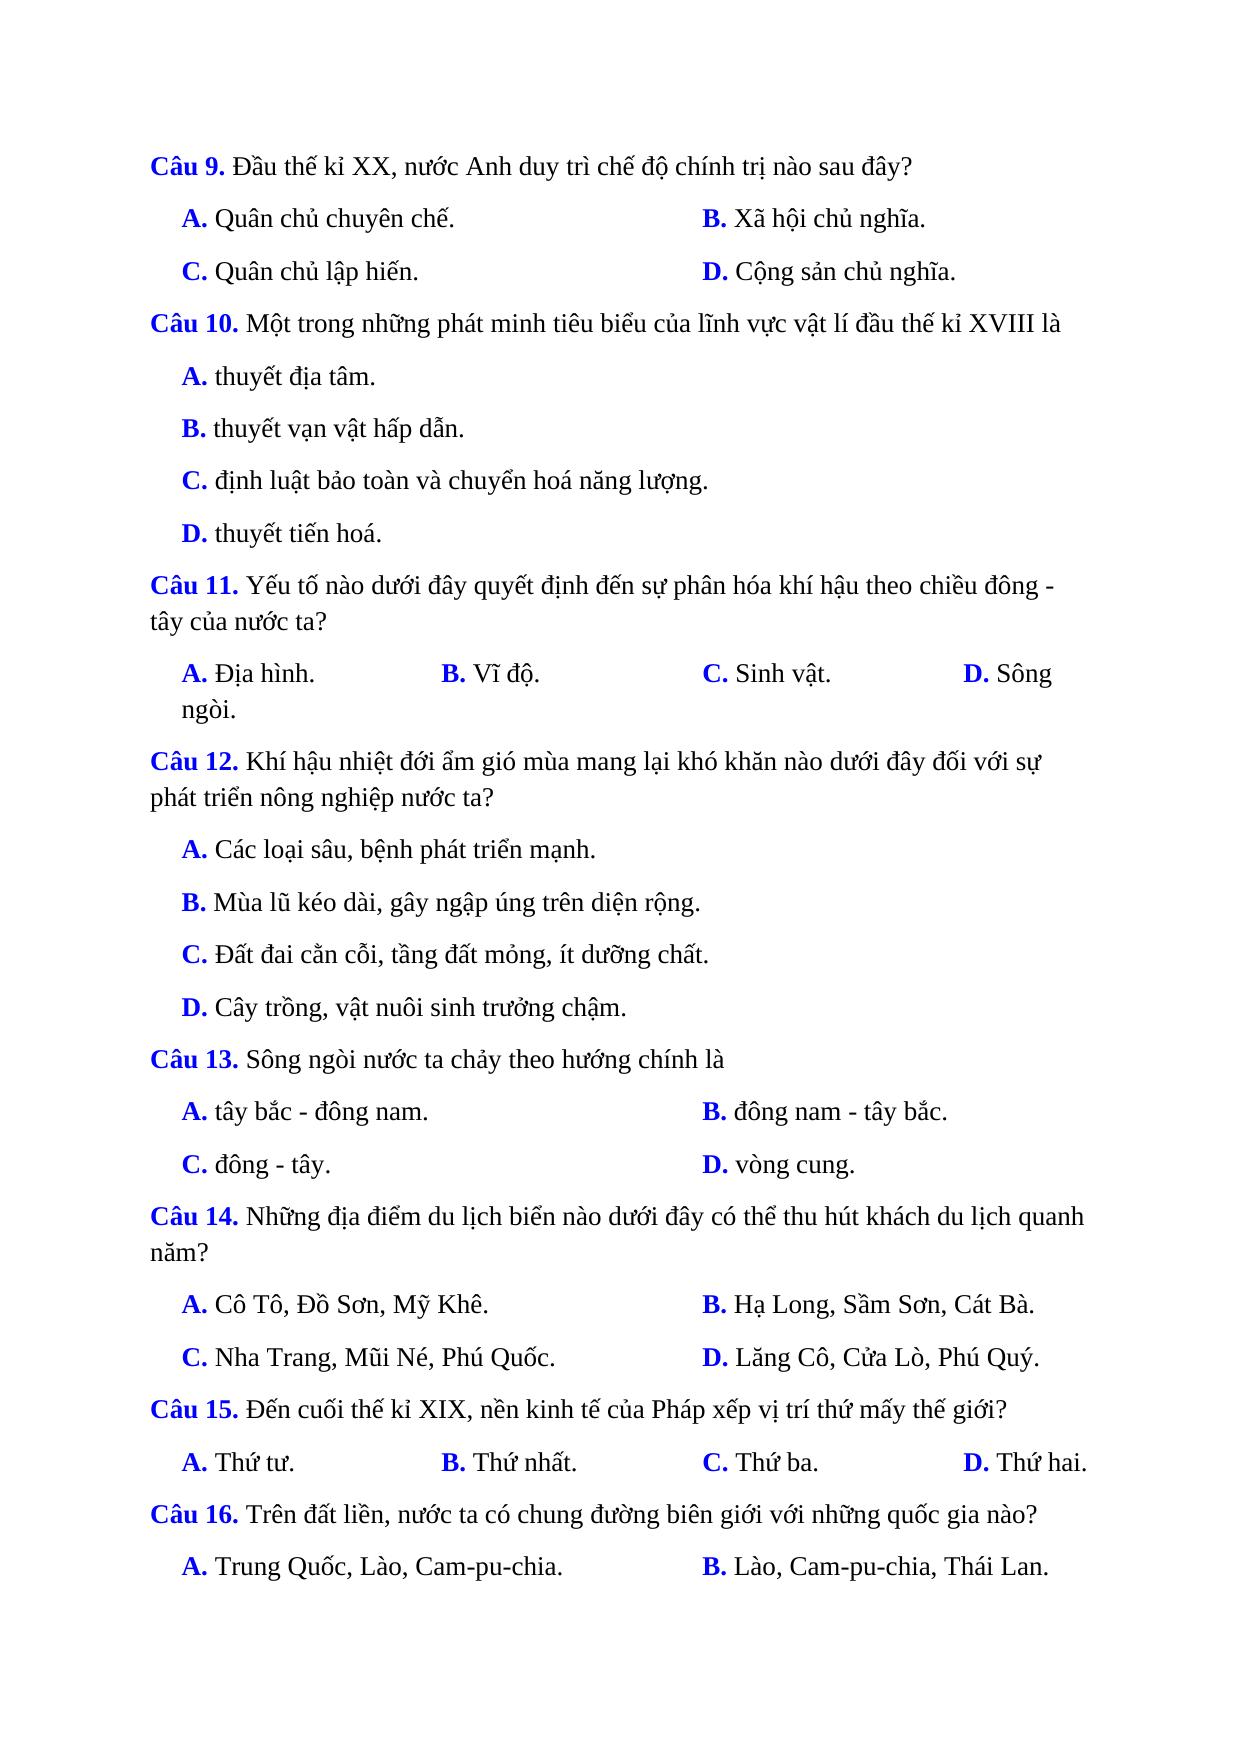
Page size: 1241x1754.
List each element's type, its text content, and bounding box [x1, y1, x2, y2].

text C. Quân chủ lập hiến. D. Cộng sản chủ nghĩa. [181, 255, 1090, 286]
text B. thuyết vạn vật hấp dẫn. [181, 412, 1090, 443]
text B. Mùa lũ kéo dài, gây ngập úng trên diện rộng. [181, 886, 1090, 917]
text Câu 13. Sông ngòi nước ta chảy theo hướng chính là [150, 1043, 1090, 1074]
text C. đông - tây. D. vòng cung. [181, 1148, 1090, 1179]
text Câu 9. Đầu thế kỉ XX, nước Anh duy trì chế độ chính trị nào sau đây? [150, 150, 1090, 181]
text Câu 16. Trên đất liền, nước ta có chung đường biên giới với những quốc gia nào? [150, 1498, 1090, 1529]
text Câu 14. Những địa điểm du lịch biển nào dưới đây có thể thu hút khách du lịch quanh năm? [150, 1200, 1090, 1267]
text Câu 10. Một trong những phát minh tiêu biểu của lĩnh vực vật lí đầu thế kỉ XVIII là [150, 307, 1090, 338]
text A. Thứ tư. B. Thứ nhất. C. Thứ ba. D. Thứ hai. [181, 1446, 1090, 1477]
text A. Quân chủ chuyên chế. B. Xã hội chủ nghĩa. [181, 202, 1090, 233]
text D. thuyết tiến hoá. [181, 517, 1090, 548]
text A. Các loại sâu, bệnh phát triển mạnh. [181, 833, 1090, 865]
text A. thuyết địa tâm. [181, 359, 1090, 391]
text C. Nha Trang, Mũi Né, Phú Quốc. D. Lăng Cô, Cửa Lò, Phú Quý. [181, 1341, 1090, 1372]
text A. Cô Tô, Đồ Sơn, Mỹ Khê. B. Hạ Long, Sầm Sơn, Cát Bà. [181, 1288, 1090, 1319]
text Câu 15. Đến cuối thế kỉ XIX, nền kinh tế của Pháp xếp vị trí thứ mấy thế giới? [150, 1393, 1090, 1424]
text A. Địa hình. B. Vĩ độ. C. Sinh vật. D. Sông ngòi. [181, 657, 1090, 724]
text C. định luật bảo toàn và chuyển hoá năng lượng. [181, 464, 1090, 496]
text D. Cây trồng, vật nuôi sinh trưởng chậm. [181, 991, 1090, 1022]
text Câu 11. Yếu tố nào dưới đây quyết định đến sự phân hóa khí hậu theo chiều đông - tây của nước ta? [150, 569, 1090, 636]
text A. Trung Quốc, Lào, Cam-pu-chia. B. Lào, Cam-pu-chia, Thái Lan. [181, 1550, 1090, 1582]
text A. tây bắc - đông nam. B. đông nam - tây bắc. [181, 1096, 1090, 1127]
text Câu 12. Khí hậu nhiệt đới ẩm gió mùa mang lại khó khăn nào dưới đây đối với sự phát triển nông nghiệp nước ta? [150, 745, 1090, 812]
text C. Đất đai cằn cỗi, tầng đất mỏng, ít dưỡng chất. [181, 938, 1090, 969]
